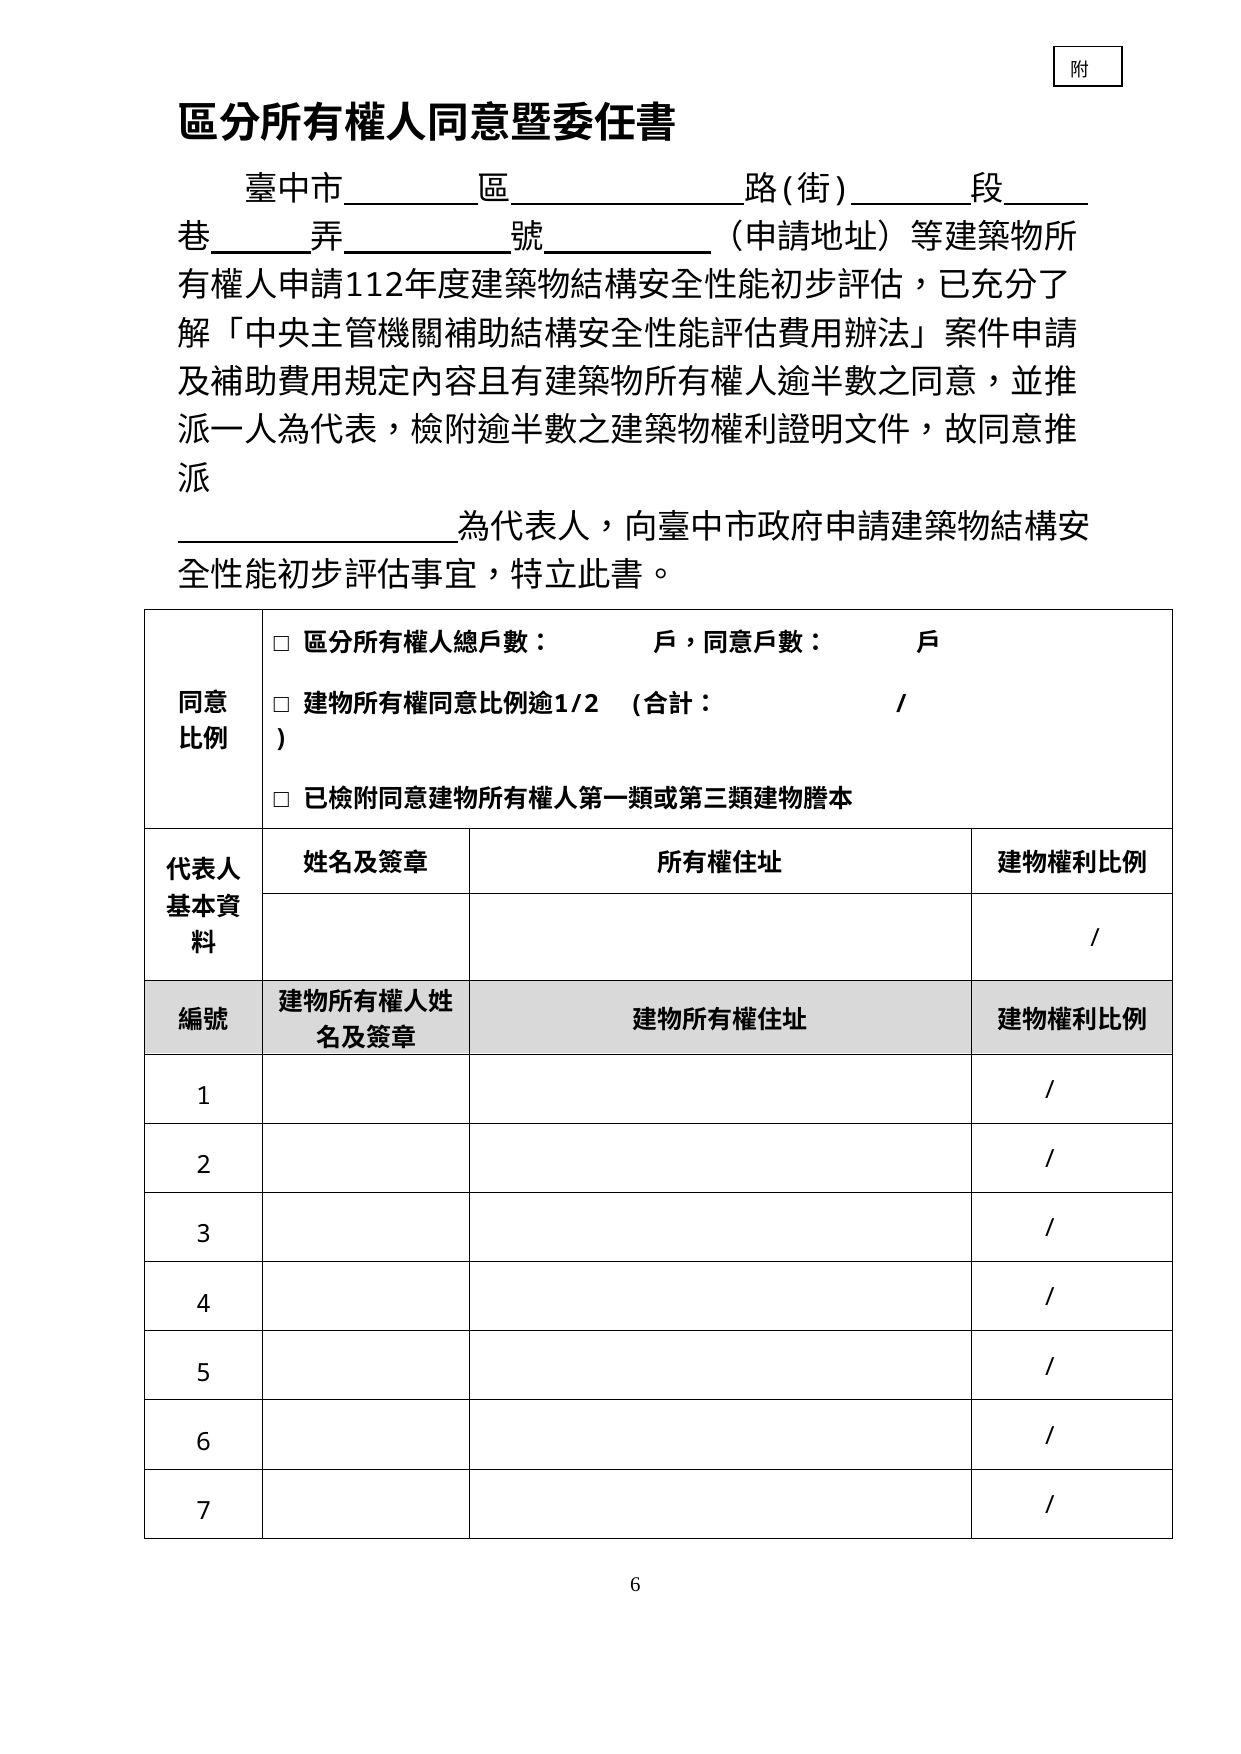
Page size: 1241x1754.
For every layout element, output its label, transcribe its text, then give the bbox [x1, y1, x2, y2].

table_cell [470, 1400, 971, 1468]
table_cell [263, 894, 469, 980]
table_cell / [972, 1400, 1172, 1468]
table_cell [470, 1331, 971, 1399]
text 附件 [1070, 55, 1106, 78]
table_cell / [972, 1124, 1172, 1192]
table_cell [263, 1262, 469, 1330]
table_cell / [972, 1193, 1172, 1261]
table_cell 建物權利比例 [972, 829, 1172, 893]
table_cell [470, 1262, 971, 1330]
table_cell / [972, 894, 1172, 980]
table_header □ 區分所有權人總戶數： 戶，同意戶數： 戶 □ 建物所有權同意比例逾1/2 (合計： / ) □ 已檢附同意建物所有權人第一類或第三類建物謄本 [263, 610, 1172, 827]
table_cell 1 [145, 1055, 262, 1123]
table_cell [263, 1331, 469, 1399]
text [1055, 47, 1121, 85]
table_cell [263, 1055, 469, 1123]
table_cell [263, 1400, 469, 1468]
table_cell [470, 1055, 971, 1123]
table_cell 編號 [145, 981, 262, 1053]
table_cell 姓名及簽章 [263, 829, 469, 893]
table_cell 7 [145, 1470, 262, 1538]
table_cell [263, 1124, 469, 1192]
table_cell [263, 1470, 469, 1538]
table_cell 2 [145, 1124, 262, 1192]
table_cell 建物所有權住址 [470, 981, 971, 1053]
table_cell [263, 1193, 469, 1261]
table_cell / [972, 1262, 1172, 1330]
table_cell 所有權住址 [470, 829, 971, 893]
text 為代表人，向臺中市政府申請建築物結構安全性能初步評估事宜，特立此書。 [177, 499, 1092, 596]
table_cell 建物所有權人姓名及簽章 [263, 981, 469, 1053]
table_cell [470, 1193, 971, 1261]
table_cell / [972, 1470, 1172, 1538]
table_cell 5 [145, 1331, 262, 1399]
text 臺中市 區 路(街) 段 巷 弄 號 （申請地址）等建築物所有權人申請112年度建築物結構安全性能初步評估，已充分了解「中央主管機關補助結構安全性能評估費用辦法」案件申請及補助費用規定內容且有建築物所有權人逾半數之同意，並推派一人為代表，檢附逾半數之建築物權利證明文件，故同意推派 [177, 161, 1092, 499]
table_cell [470, 1124, 971, 1192]
text 區分所有權人同意暨委任書 [177, 89, 1092, 149]
table_cell 代表人 基本資料 [145, 829, 262, 980]
table_cell [470, 1470, 971, 1538]
table_cell [470, 894, 971, 980]
table_cell 6 [145, 1400, 262, 1468]
table_cell 3 [145, 1193, 262, 1261]
table_cell / [972, 1055, 1172, 1123]
table_cell / [972, 1331, 1172, 1399]
table_cell 4 [145, 1262, 262, 1330]
table_cell 建物權利比例 [972, 981, 1172, 1053]
table_header 同意 比例 [145, 610, 262, 827]
